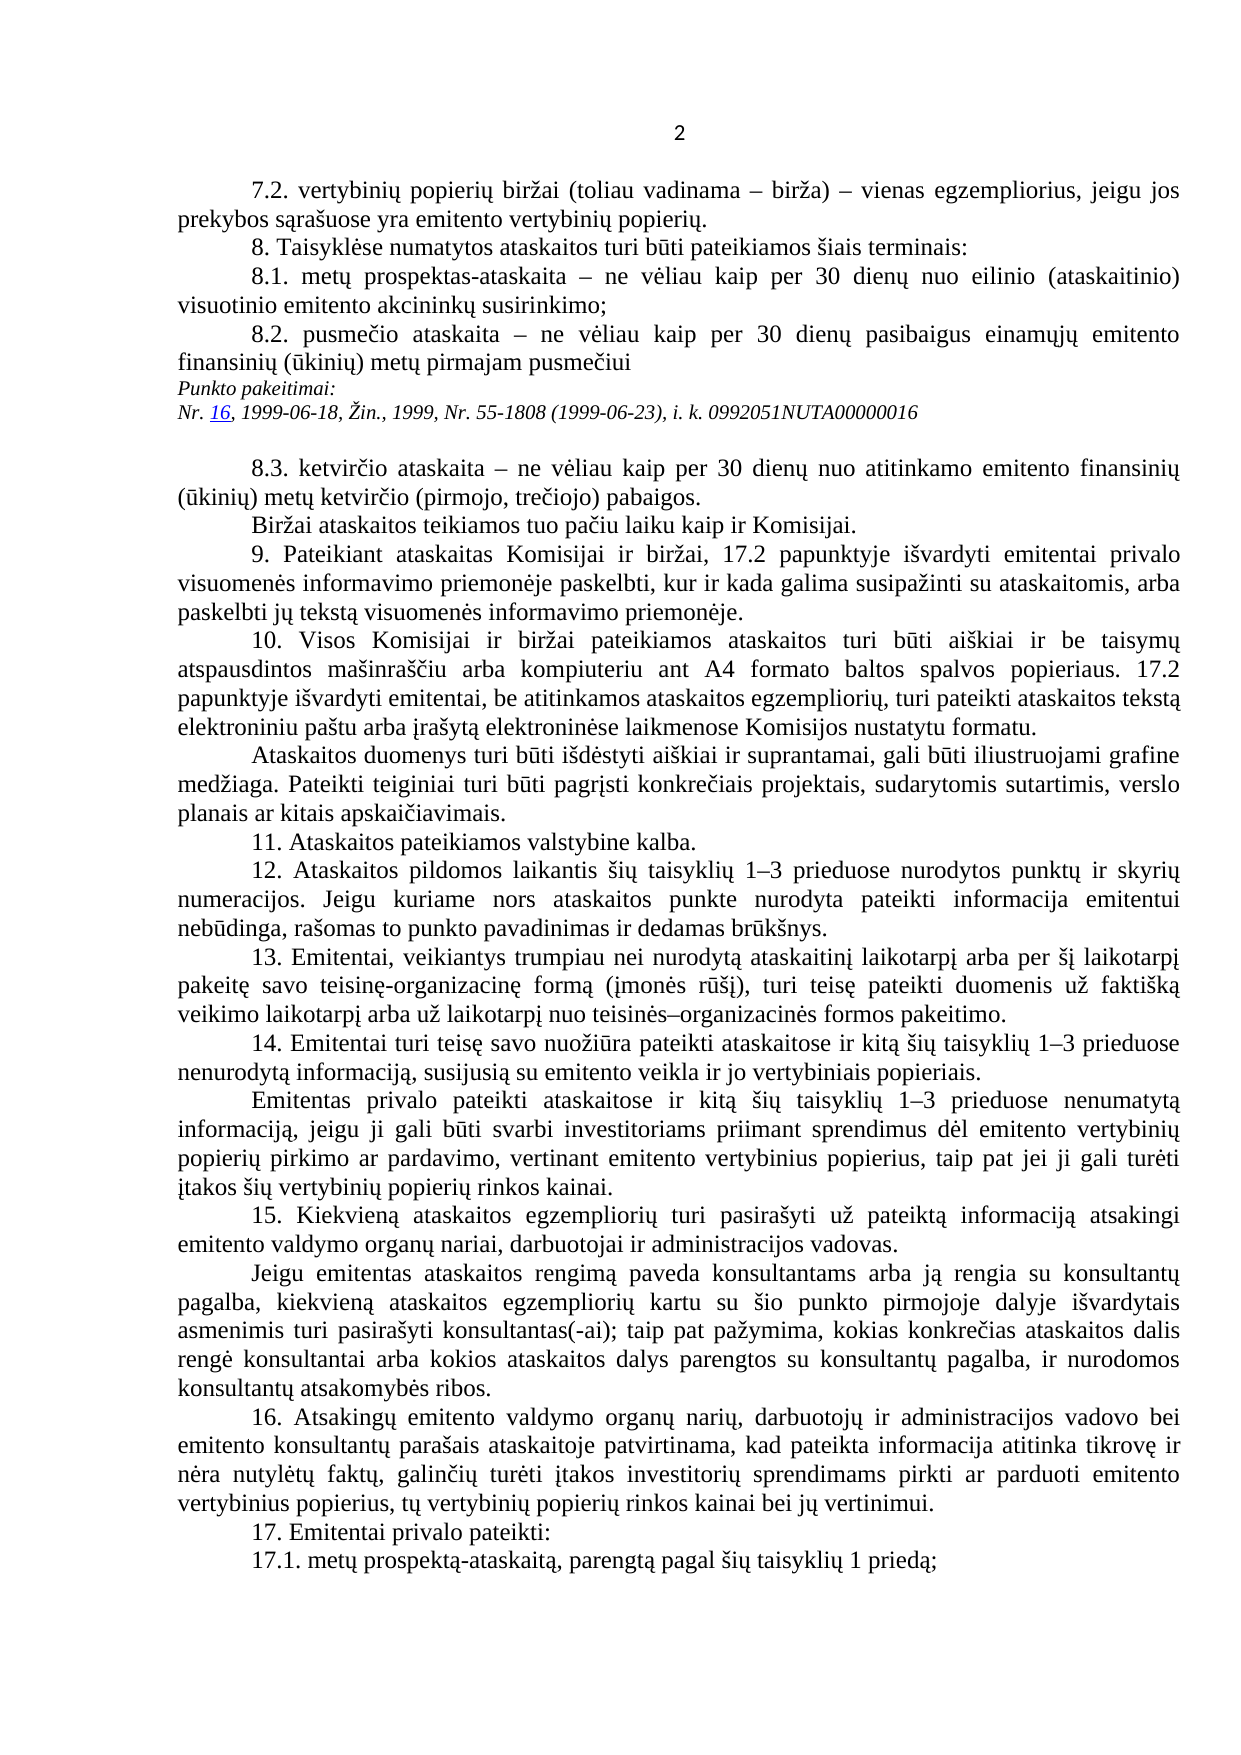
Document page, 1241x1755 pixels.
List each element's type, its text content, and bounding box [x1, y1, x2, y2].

text 8.3. ketvirčio ataskaita – ne vėliau kaip per 30 dienų nuo atitinkamo emitento finansinių (ūkinių) metų ketvirčio (pirmojo, trečiojo) pabaigos. [177, 453, 1181, 511]
text 8.1. metų prospektas-ataskaita – ne vėliau kaip per 30 dienų nuo eilinio (ataskaitinio) visuotinio emitento akcininkų susirinkimo; [177, 261, 1181, 319]
text 15. Kiekvieną ataskaitos egzempliorių turi pasirašyti už pateiktą informaciją atsakingi emitento valdymo organų nariai, darbuotojai ir administracijos vadovas. [177, 1201, 1181, 1258]
text Punkto pakeitimai: [177, 376, 1181, 400]
text Ataskaitos duomenys turi būti išdėstyti aiškiai ir suprantamai, gali būti iliustruojami grafine medžiaga. Pateikti teiginiai turi būti pagrįsti konkrečiais projektais, sudarytomis sutartimis, verslo planais ar kitais apskaičiavimais. [177, 741, 1181, 827]
text 17. Emitentai privalo pateikti: [177, 1517, 1181, 1546]
text 12. Ataskaitos pildomos laikantis šių taisyklių 1–3 prieduose nurodytos punktų ir skyrių numeracijos. Jeigu kuriame nors ataskaitos punkte nurodyta pateikti informacija emitentui nebūdinga, rašomas to punkto pavadinimas ir dedamas brūkšnys. [177, 856, 1181, 942]
text 17.1. metų prospektą-ataskaitą, parengtą pagal šių taisyklių 1 priedą; [177, 1546, 1181, 1574]
text 7.2. vertybinių popierių biržai (toliau vadinama – birža) – vienas egzempliorius, jeigu jos prekybos sąrašuose yra emitento vertybinių popierių. [177, 175, 1181, 232]
text Biržai ataskaitos teikiamos tuo pačiu laiku kaip ir Komisijai. [177, 511, 1181, 539]
text Nr. 16, 1999-06-18, Žin., 1999, Nr. 55-1808 (1999-06-23), i. k. 0992051NUTA00000016 [177, 400, 1181, 424]
text 13. Emitentai, veikiantys trumpiau nei nurodytą ataskaitinį laikotarpį arba per šį laikotarpį pakeitę savo teisinę-organizacinę formą (įmonės rūšį), turi teisę pateikti duomenis už faktišką veikimo laikotarpį arba už laikotarpį nuo teisinės–organizacinės formos pakeitimo. [177, 942, 1181, 1028]
text 9. Pateikiant ataskaitas Komisijai ir biržai, 17.2 papunktyje išvardyti emitentai privalo visuomenės informavimo priemonėje paskelbti, kur ir kada galima susipažinti su ataskaitomis, arba paskelbti jų tekstą visuomenės informavimo priemonėje. [177, 539, 1181, 626]
text Jeigu emitentas ataskaitos rengimą paveda konsultantams arba ją rengia su konsultantų pagalba, kiekvieną ataskaitos egzempliorių kartu su šio punkto pirmojoje dalyje išvardytais asmenimis turi pasirašyti konsultantas(-ai); taip pat pažymima, kokias konkrečias ataskaitos dalis rengė konsultantai arba kokios ataskaitos dalys parengtos su konsultantų pagalba, ir nurodomos konsultantų atsakomybės ribos. [177, 1258, 1181, 1402]
text 10. Visos Komisijai ir biržai pateikiamos ataskaitos turi būti aiškiai ir be taisymų atspausdintos mašinraščiu arba kompiuteriu ant A4 formato baltos spalvos popieriaus. 17.2 papunktyje išvardyti emitentai, be atitinkamos ataskaitos egzempliorių, turi pateikti ataskaitos tekstą elektroniniu paštu arba įrašytą elektroninėse laikmenose Komisijos nustatytu formatu. [177, 626, 1181, 741]
text 14. Emitentai turi teisę savo nuožiūra pateikti ataskaitose ir kitą šių taisyklių 1–3 prieduose nenurodytą informaciją, susijusią su emitento veikla ir jo vertybiniais popieriais. [177, 1028, 1181, 1086]
text 8.2. pusmečio ataskaita – ne vėliau kaip per 30 dienų pasibaigus einamųjų emitento finansinių (ūkinių) metų pirmajam pusmečiui [177, 319, 1181, 376]
text 8. Taisyklėse numatytos ataskaitos turi būti pateikiamos šiais terminais: [177, 232, 1181, 261]
text 11. Ataskaitos pateikiamos valstybine kalba. [177, 827, 1181, 856]
text 16. Atsakingų emitento valdymo organų narių, darbuotojų ir administracijos vadovo bei emitento konsultantų parašais ataskaitoje patvirtinama, kad pateikta informacija atitinka tikrovę ir nėra nutylėtų faktų, galinčių turėti įtakos investitorių sprendimams pirkti ar parduoti emitento vertybinius popierius, tų vertybinių popierių rinkos kainai bei jų vertinimui. [177, 1402, 1181, 1517]
text Emitentas privalo pateikti ataskaitose ir kitą šių taisyklių 1–3 prieduose nenumatytą informaciją, jeigu ji gali būti svarbi investitoriams priimant sprendimus dėl emitento vertybinių popierių pirkimo ar pardavimo, vertinant emitento vertybinius popierius, taip pat jei ji gali turėti įtakos šių vertybinių popierių rinkos kainai. [177, 1086, 1181, 1201]
